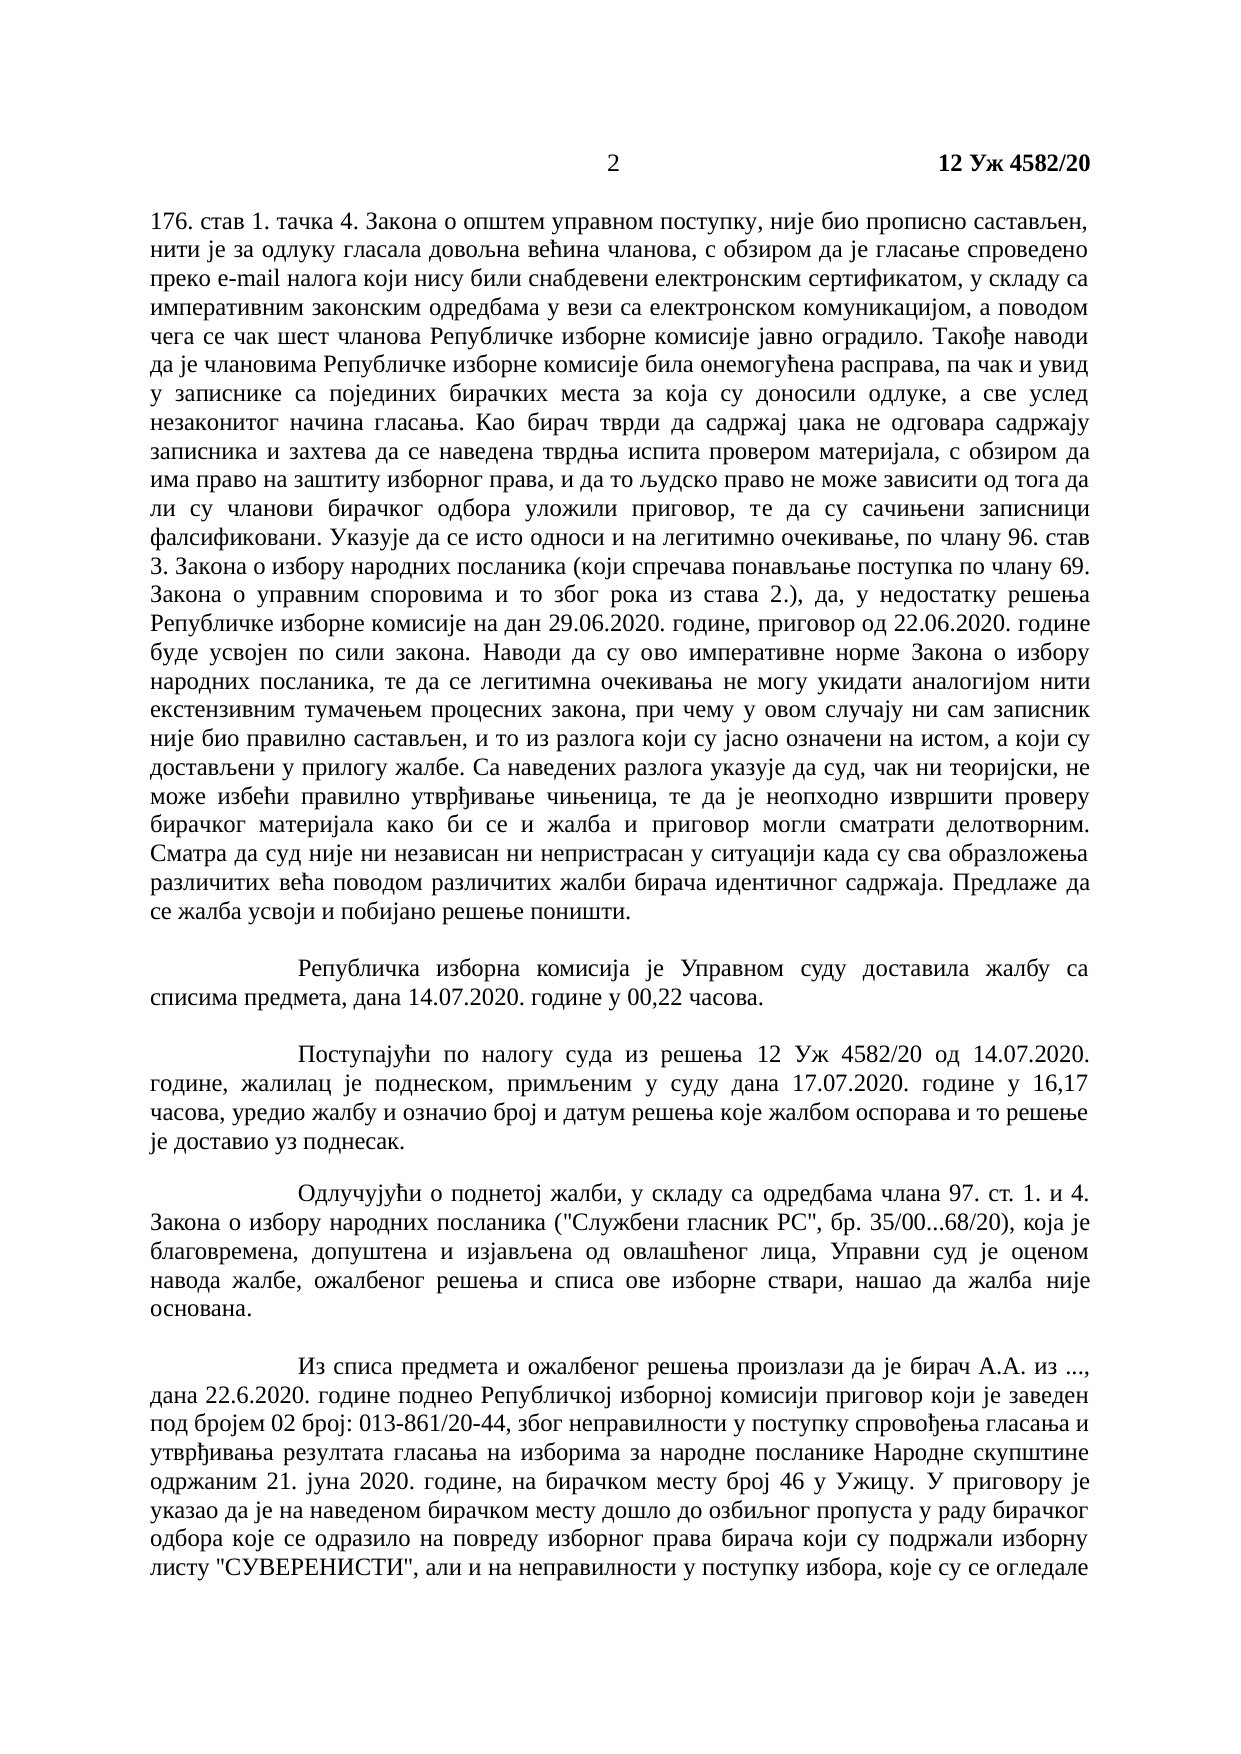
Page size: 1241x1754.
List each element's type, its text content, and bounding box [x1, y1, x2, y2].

text Из списа предмета и ожалбеног решења произлази да је бирач A.A. из ..., дана 22.6.2020. године поднео Републичкој изборној комисији приговор који је заведен под бројем 02 број: 013-861/20-44, због неправилности у поступку спровођења гласања и утврђивања резултата гласања на изборима за народне посланике Народне скупштине одржаним 21. јуна 2020. године, на бирачком месту број 46 у Ужицу. У приговору је указао да је на наведеном бирачком месту дошло до озбиљног пропуста у раду бирачког одбора које се одразило на повреду изборног права бирача који су подржали изборну листу ''СУВЕРЕНИСТИ'', али и на неправилности у поступку избора, које су се огледале [150, 1351, 1090, 1581]
text 176. став 1. тачка 4. Закона о општем управном поступку, није био прописно састављен, нити је за одлуку гласала довољна већина чланова, с обзиром да је гласање спроведено преко e-mail налога који нису били снабдевени електронским сертификатом, у складу са императивним законским одредбама у вези са електронском комуникацијом, а поводом чега се чак шест чланова Републичке изборне комисије јавно оградило. Такође наводи да је члановима Републичке изборне комисије била онемогућена расправа, па чак и увид у записнике са појединих бирачких места за која су доносили одлуке, а све услед незаконитог начина гласања. Као бирач тврди да садржај џака не одговара садржају записника и захтева да се наведена тврдња испита провером материјала, с обзиром да има право на заштиту изборног права, и да то људско право не може зависити од тога да ли су чланови бирачког одбора уложили приговор, те да су сачињени записници фалсификовани. Указује да се исто односи и на легитимно очекивање, по члану 96. став 3. Закона о избору народних посланика (који спречава понављање поступка по члану 69. Закона о управним споровима и то због рока из става 2.), да, у недостатку решења Републичке изборне комисије на дан 29.06.2020. године, приговор од 22.06.2020. године буде усвојен по сили закона. Наводи да су ово императивне норме Закона о избору народних посланика, те да се легитимна очекивања не могу укидати аналогијом нити екстензивним тумачењем процесних закона, при чему у овом случају ни сам записник није био правилно састављен, и то из разлога који су јасно означени на истом, а који су достављени у прилогу жалбе. Са наведених разлога указује да суд, чак ни теоријски, не може избећи правилно утврђивање чињеница, те да је неопходно извршити проверу бирачког материјала како би се и жалба и приговор могли сматрати делотворним. Сматра да суд није ни независан ни непристрасан у ситуацији када су сва образложења различитих већа поводом различитих жалби бирача идентичног садржаја. Предлаже да се жалба усвоји и побијано решење поништи. [150, 206, 1090, 924]
text Поступајући по налогу суда из решења 12 Уж 4582/20 од 14.07.2020. године, жалилац је поднеском, примљеним у суду дана 17.07.2020. године у 16,17 часова, уредио жалбу и означио број и датум решења које жалбом оспорава и то решење је доставио уз поднесак. [150, 1039, 1090, 1154]
text Одлучујући о поднетој жалби, у складу са одредбама члана 97. ст. 1. и 4. Закона о избору народних посланика (''Службени гласник РС'', бр. 35/00...68/20), која је благовремена, допуштена и изјављена од овлашћеног лица, Управни суд је оценом навода жалбе, ожалбеног решења и списа ове изборне ствари, нашао да жалба није основана. [150, 1178, 1090, 1322]
text Републичка изборна комисија је Управном суду доставила жалбу са списима предмета, дана 14.07.2020. године у 00,22 часова. [150, 953, 1090, 1011]
